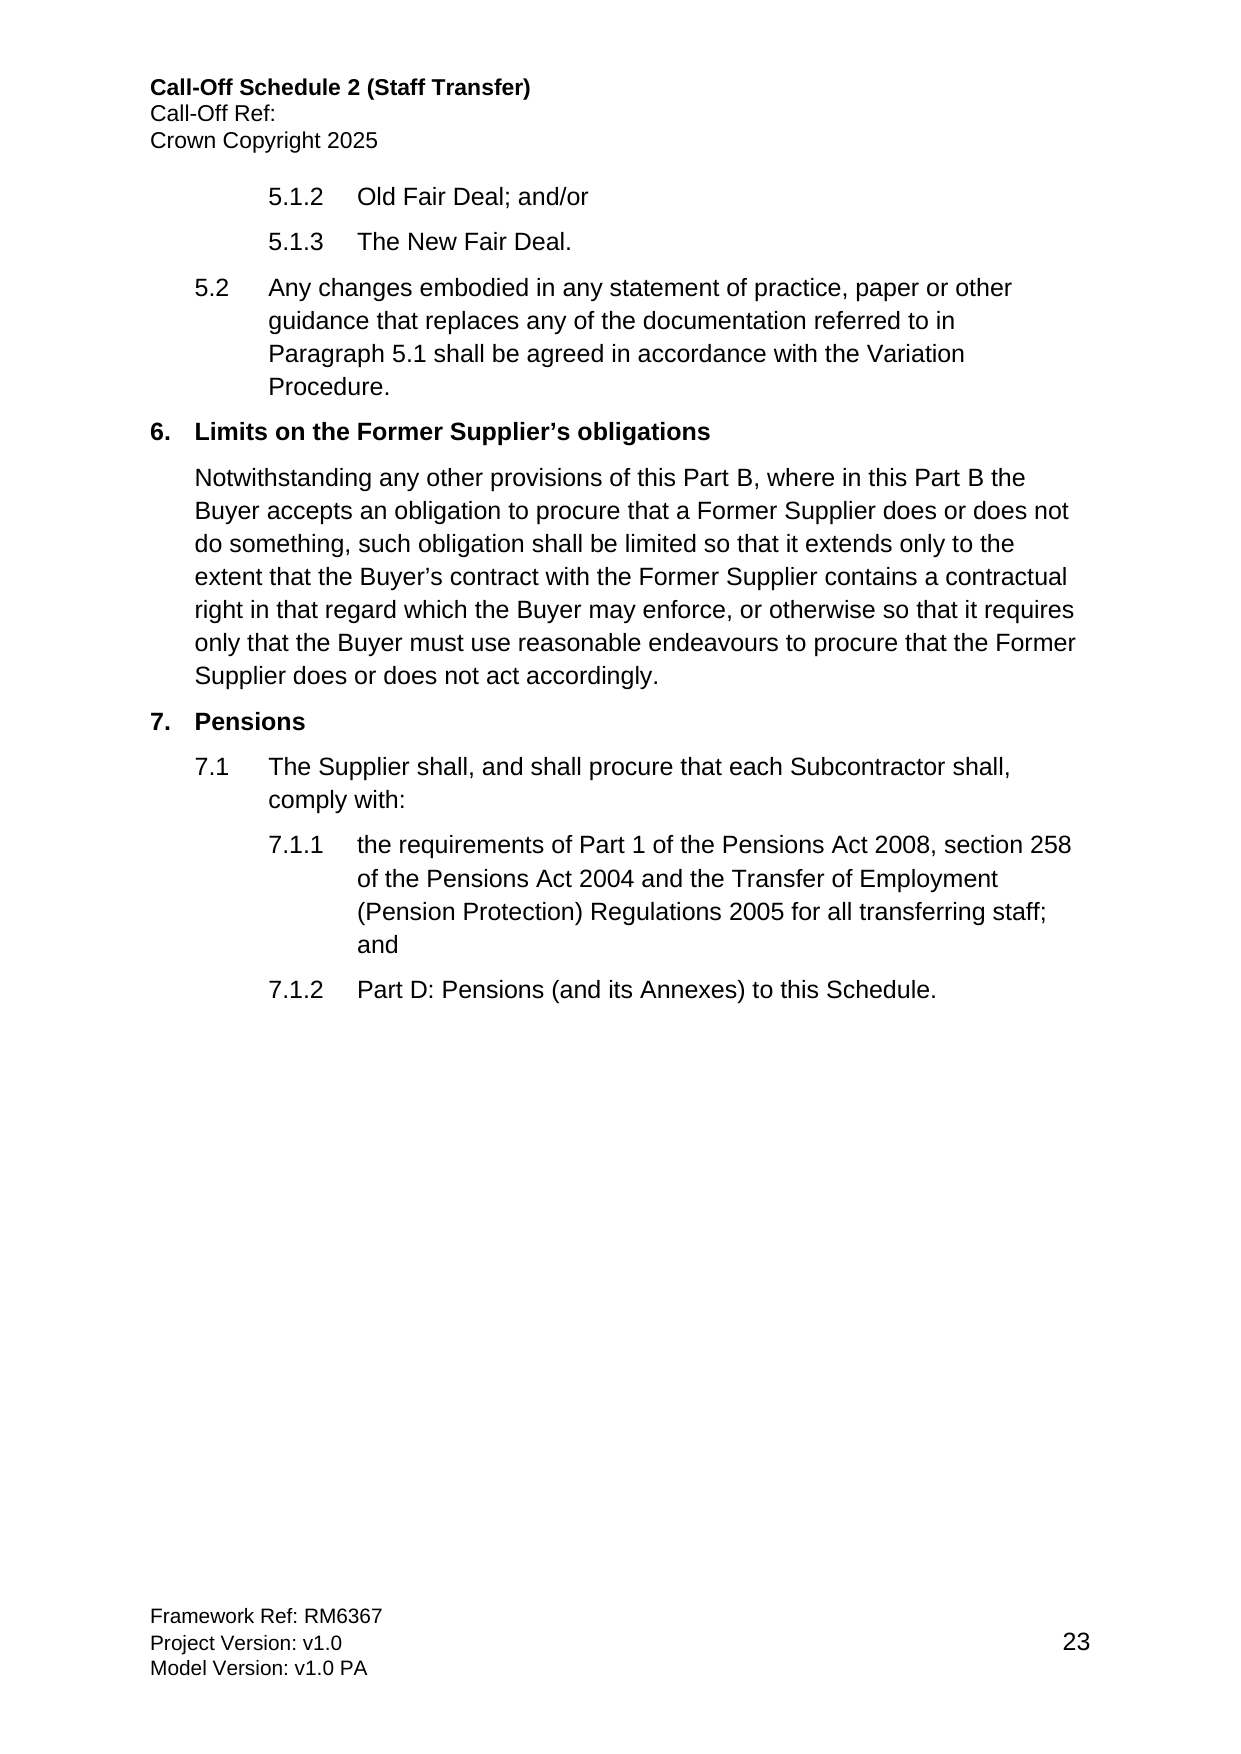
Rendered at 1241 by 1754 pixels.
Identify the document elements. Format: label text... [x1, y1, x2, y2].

list Part D: Pensions (and its Annexes) to this Schedule. [268, 975, 1090, 1004]
text Notwithstanding any other provisions of this Part B, where in this Part B the Buyer accepts an obligation to procure that a Former Supplier does or does not do something, such obligation shall be limited so that it extends only to the extent that the Buyer’s contract with the Former Supplier contains a contractual right in that regard which the Buyer may enforce, or otherwise so that it requires only that the Buyer must use reasonable endeavours to procure that the Former Supplier does or does not act accordingly. [194, 463, 1090, 690]
list The Supplier shall, and shall procure that each Subcontractor shall, comply with: [194, 752, 1090, 814]
list Old Fair Deal; and/or [268, 182, 1090, 210]
list Any changes embodied in any statement of practice, paper or other guidance that replaces any of the documentation referred to in Paragraph 5.1 shall be agreed in accordance with the Variation Procedure. [194, 273, 1090, 401]
list the requirements of Part 1 of the Pensions Act 2008, section 258 of the Pensions Act 2004 and the Transfer of Employment (Pension Protection) Regulations 2005 for all transferring staff; and [268, 831, 1090, 958]
list Pensions [150, 706, 1090, 735]
list The New Fair Deal. [268, 227, 1090, 256]
list Limits on the Former Supplier’s obligations [150, 417, 1090, 446]
